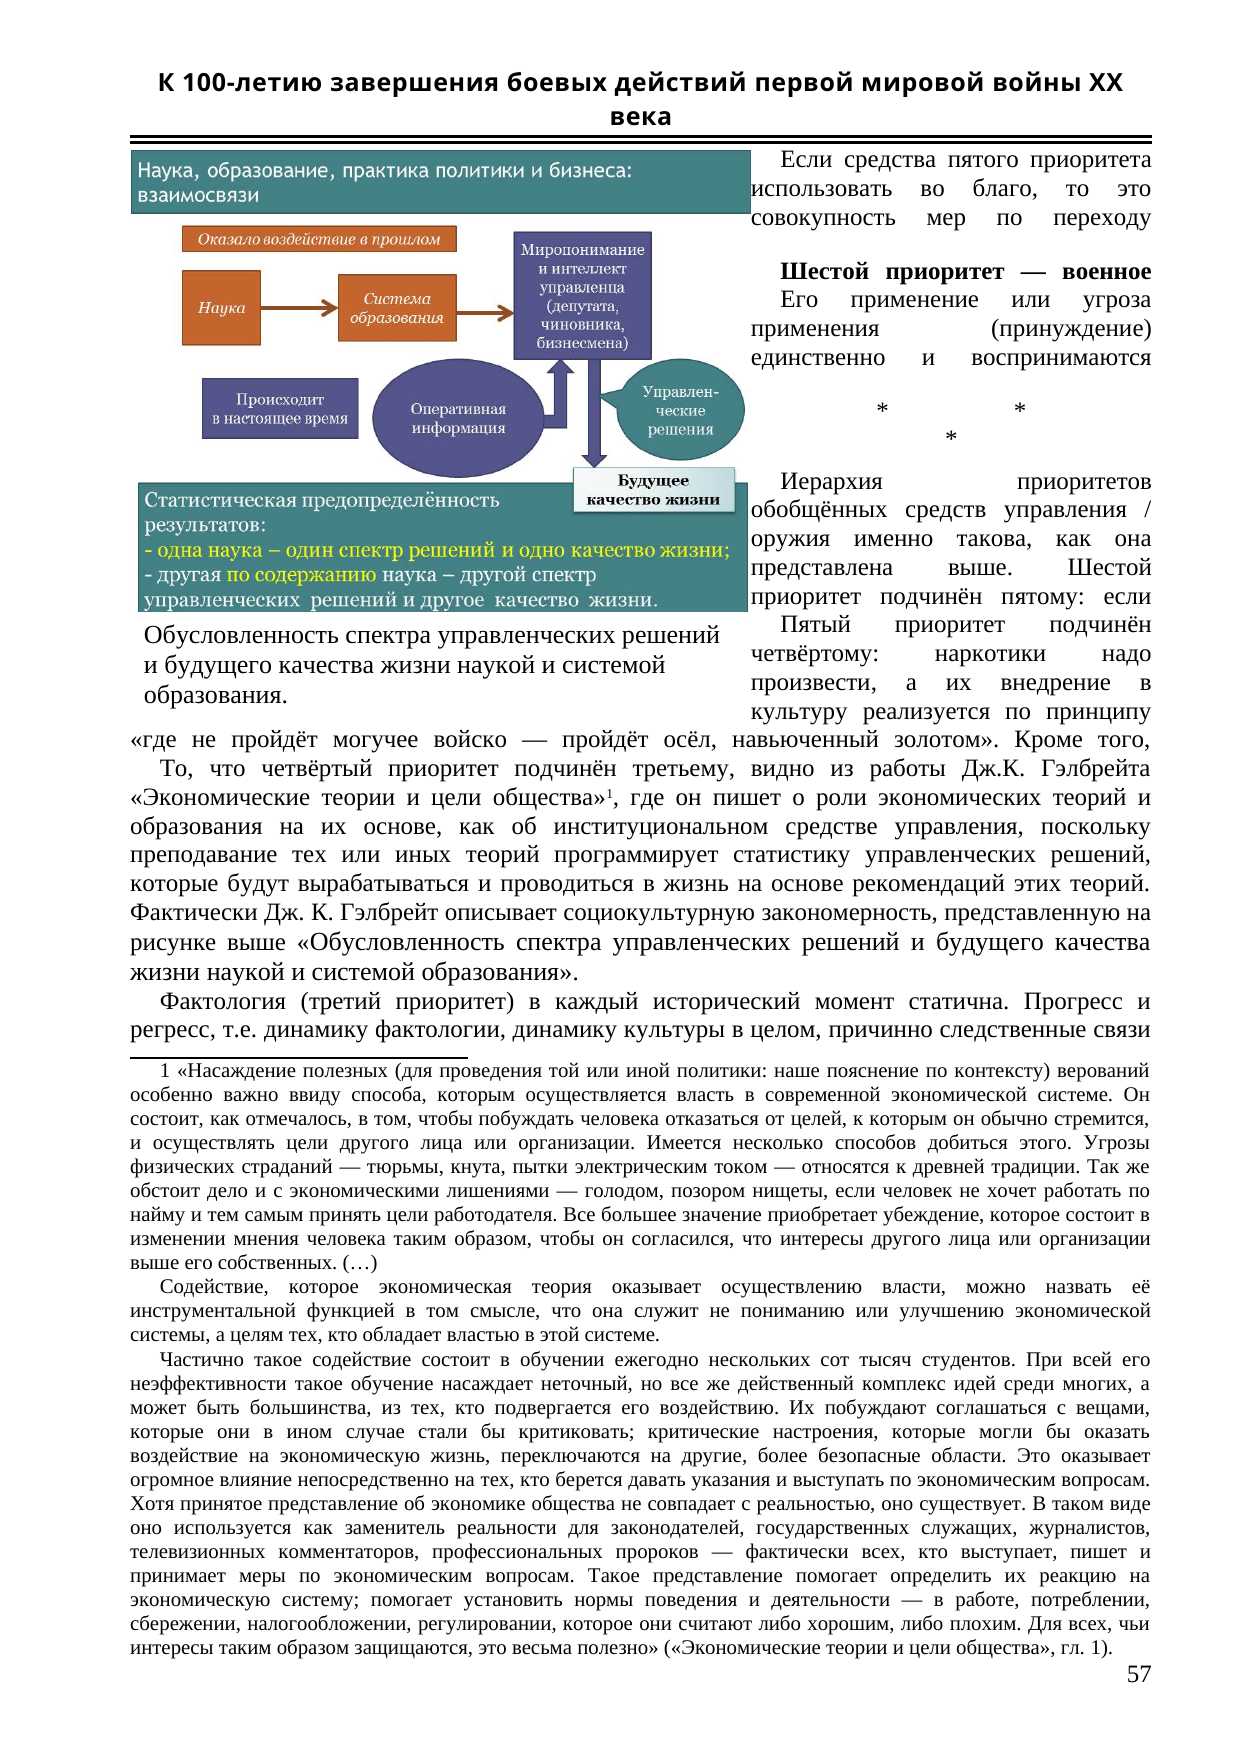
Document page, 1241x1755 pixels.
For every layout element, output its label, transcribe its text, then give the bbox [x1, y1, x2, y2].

text Иерархия приоритетов обобщённых средств управления / оружия именно такова, как она представлена выше. Шестой приоритет подчинён пятому: если армия перепилась, накурилась или обкололась наркотиками, то даже самое лучшее оружие не позволит ей защитить её страну, поскольку в наиболее мягком для них варианте развития событий «бойцы» протрезвеют в плену. [751, 466, 1152, 609]
text Фактология (третий приоритет) в каждый исторический момент статична. Прогресс и регресс, т.е. динамику фактологии, динамику культуры в целом, причинно следственные связи [130, 986, 1152, 1043]
text Его применение или угроза применения (принуждение) единственно и воспринимаются самыми недалёкими людьми как реальная власть и как управление, как война или угроза войны. [751, 284, 1152, 371]
text Шестой приоритет — военное оружие. [751, 256, 1152, 284]
text Пятый приоритет подчинён четвёртому: наркотики надо произвести, а их внедрение в культуру реализуется по принципу «где не пройдёт могучее войско — пройдёт осёл, навьюченный золотом». Кроме того, разработка и производство средств шестого приоритета требуют высокоразвитой культуры хозяйственно-финансовой деятельности (четвёртый приоритет) и научного прогресса (третий, второй и первый приоритеты). [130, 609, 1152, 753]
text * * * [751, 396, 1152, 453]
text Содействие, которое экономическая теория оказывает осуществлению власти, можно назвать её инструментальной функцией в том смысле, что она служит не пониманию или улучшению экономической системы, а целям тех, кто обладает властью в этой системе. [130, 1274, 1152, 1346]
text То, что четвёртый приоритет подчинён третьему, видно из работы Дж.К. Гэлбрейта «Экономические теории и цели общества», где он пишет о роли экономических теорий и образования на их основе, как об институциональном средстве управления, поскольку преподавание тех или иных теорий программирует статистику управленческих решений, которые будут вырабатываться и проводиться в жизнь на основе рекомендаций этих теорий. Фактически Дж. К. Гэлбрейт описывает социокультурную закономерность, представленную на рисунке выше «Обусловленность спектра управленческих решений и будущего качества жизни наукой и системой образования». [130, 753, 1152, 986]
text Если средства пятого приоритета использовать во благо, то это совокупность мер по переходу цивилизации к здоровому образу жизни, гарантирующему улучшение медико-биологических статистик, характеризующих население, с течением времени. [130, 144, 1152, 231]
text Частично такое содействие состоит в обучении ежегодно нескольких сот тысяч студентов. При всей его неэффективности такое обучение насаждает неточный, но все же действенный комплекс идей среди многих, а может быть большинства, из тех, кто подвергается его воздействию. Их побуждают соглашаться с вещами, которые они в ином случае стали бы критиковать; критические настроения, которые могли бы оказать воздействие на экономическую жизнь, переключаются на другие, более безопасные области. Это оказывает огромное влияние непосредственно на тех, кто берется давать указания и выступать по экономическим вопросам. Хотя принятое представление об экономике общества не совпадает с реальностью, оно существует. В таком виде оно используется как заменитель реальности для законодателей, государственных служащих, журналистов, телевизионных комментаторов, профессиональных пророков — фактически всех, кто выступает, пишет и принимает меры по экономическим вопросам. Такое представление помогает определить их реакцию на экономическую систему; помогает установить нормы поведения и деятельности — в работе, потреблении, сбережении, налогообложении, регулировании, которое они считают либо хорошим, либо плохим. Для всех, чьи интересы таким образом защищаются, это весьма полезно» («Экономические теории и цели общества», гл. 1). [130, 1346, 1152, 1659]
text «Насаждение полезных (для проведения той или иной политики: наше пояснение по контексту) верований особенно важно ввиду способа, которым осуществляется власть в современной экономической системе. Он состоит, как отмечалось, в том, чтобы побуждать человека отказаться от целей, к которым он обычно стремится, и осуществлять цели другого лица или организации. Имеется несколько способов добиться этого. Угрозы физических страданий — тюрьмы, кнута, пытки электрическим током — относятся к древней традиции. Так же обстоит дело и с экономическими лишениями — голодом, позором нищеты, если человек не хочет работать по найму и тем самым принять цели работодателя. Все большее значение приобретает убеждение, которое состоит в изменении мнения человека таким образом, чтобы он согласился, что интересы другого лица или организации выше его собственных. (…) [130, 1058, 1152, 1274]
